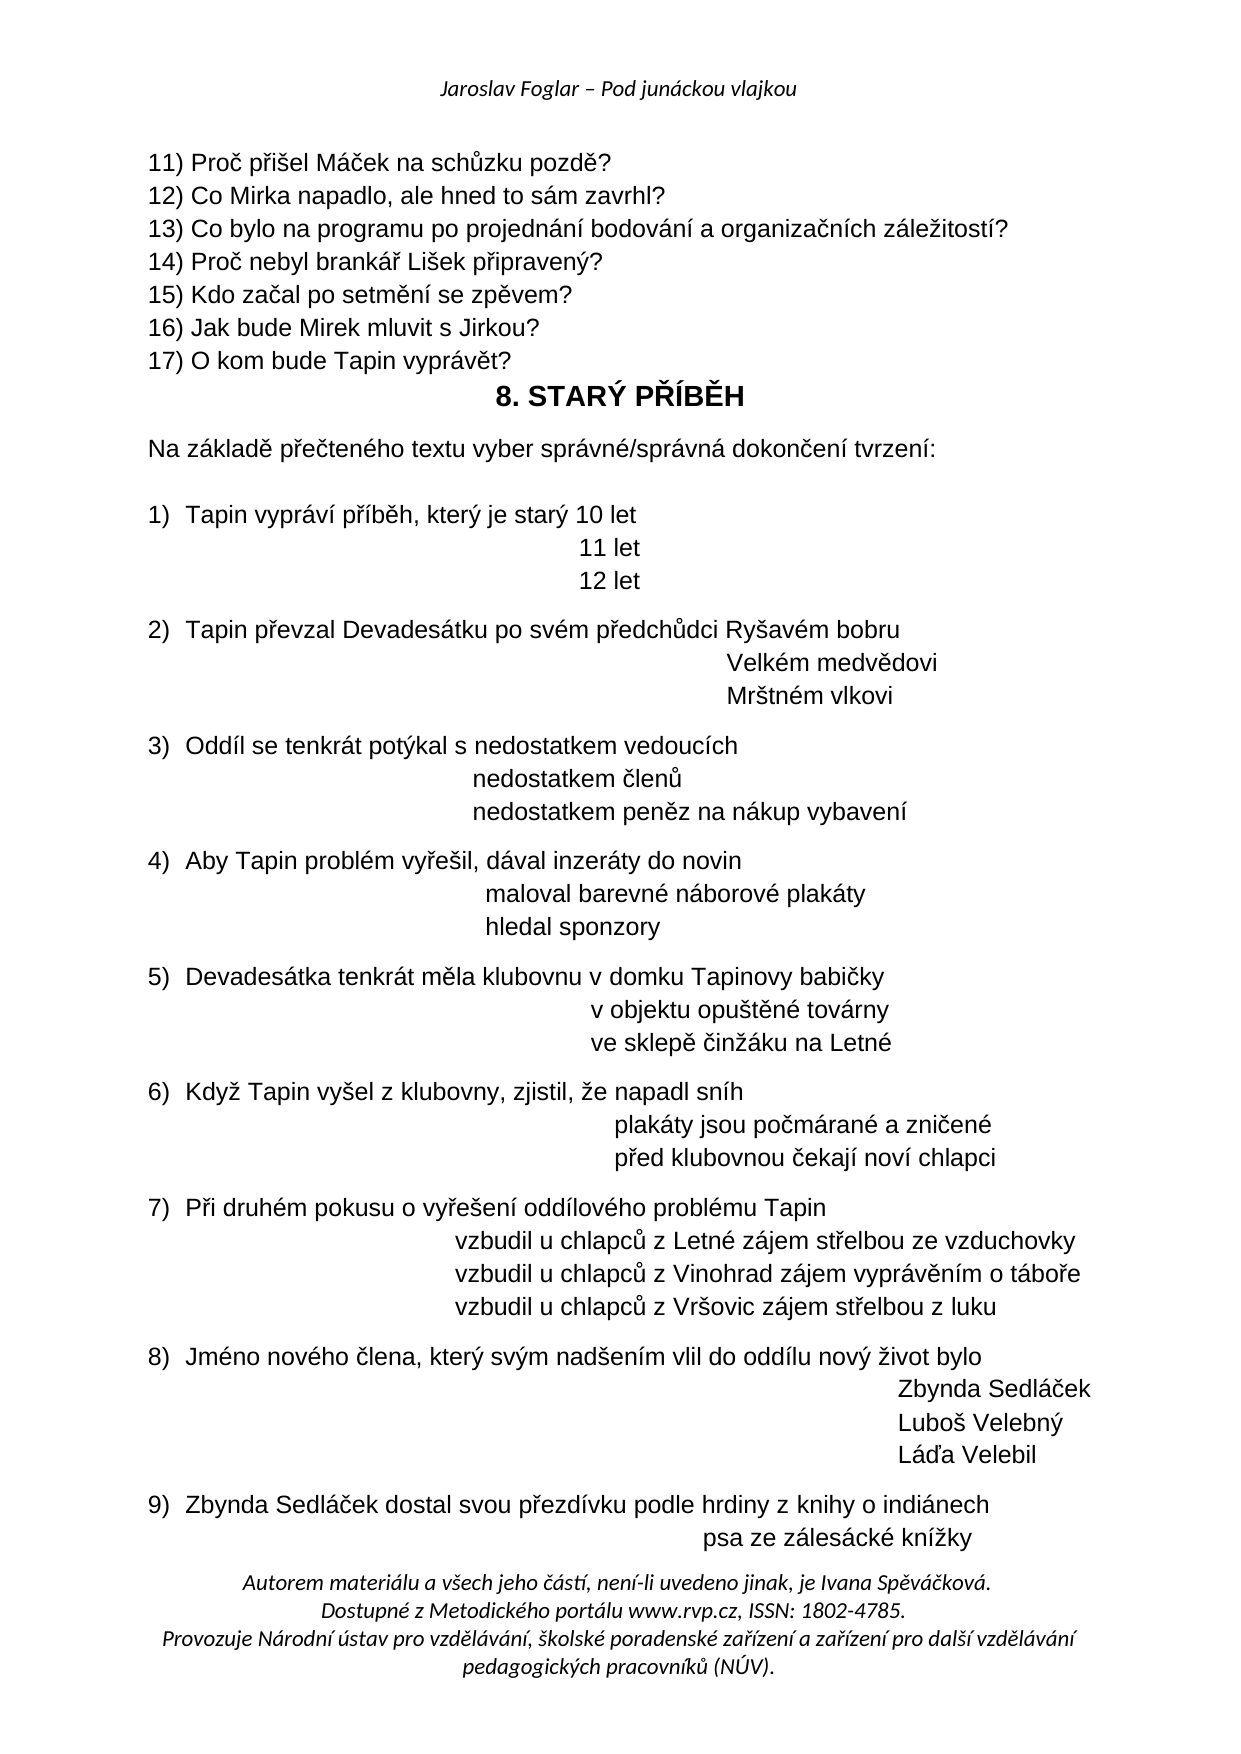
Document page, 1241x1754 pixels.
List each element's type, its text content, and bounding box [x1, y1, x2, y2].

text maloval barevné náborové plakáty [478, 879, 1093, 908]
text hledal sponzory [478, 912, 1093, 941]
text vzbudil u chlapců z Vinohrad zájem vyprávěním o táboře [455, 1259, 1093, 1288]
text Láďa Velebil [898, 1441, 1093, 1469]
text Zbynda Sedláček [898, 1374, 1093, 1403]
text vzbudil u chlapců z Letné zájem střelbou ze vzduchovky [455, 1226, 1093, 1255]
list Oddíl se tenkrát potýkal s nedostatkem vedoucích [148, 731, 1093, 759]
text 15) Kdo začal po setmění se zpěvem? [148, 280, 1093, 308]
text před klubovnou čekají noví chlapci [614, 1143, 1093, 1172]
text Velkém medvědovi [726, 648, 1093, 677]
text 14) Proč nebyl brankář Lišek připravený? [148, 247, 1093, 275]
list Tapin vypráví příběh, který je starý 10 let [148, 500, 1093, 528]
list Aby Tapin problém vyřešil, dával inzeráty do novin [148, 846, 1093, 875]
text 13) Co bylo na programu po projednání bodování a organizačních záležitostí? [148, 214, 1093, 242]
list Při druhém pokusu o vyřešení oddílového problému Tapin [148, 1193, 1093, 1222]
text vzbudil u chlapců z Vršovic zájem střelbou z luku [455, 1292, 1093, 1321]
text nedostatkem peněz na nákup vybavení [472, 797, 1093, 826]
text Mrštném vlkovi [726, 681, 1093, 710]
text psa ze zálesácké knížky [703, 1523, 1093, 1552]
text v objektu opuštěné továrny [591, 995, 1093, 1024]
text nedostatkem členů [472, 764, 1093, 793]
list Tapin převzal Devadesátku po svém předchůdci Ryšavém bobru [148, 615, 1093, 644]
text 12 let [579, 566, 1093, 594]
text 16) Jak bude Mirek mluvit s Jirkou? [148, 313, 1093, 341]
text Na základě přečteného textu vyber správné/správná dokončení tvrzení: [148, 434, 1093, 462]
list Zbynda Sedláček dostal svou přezdívku podle hrdiny z knihy o indiánech [148, 1490, 1093, 1519]
list Jméno nového člena, který svým nadšením vlil do oddílu nový život bylo [148, 1341, 1093, 1370]
text 17) O kom bude Tapin vyprávět? [148, 346, 1093, 374]
list Když Tapin vyšel z klubovny, zjistil, že napadl sníh [148, 1077, 1093, 1106]
text 8. STARÝ PŘÍBĚH [148, 379, 1093, 412]
text 11 let [579, 533, 1093, 562]
text 12) Co Mirka napadlo, ale hned to sám zavrhl? [148, 181, 1093, 209]
text plakáty jsou počmárané a zničené [614, 1110, 1093, 1139]
text 11) Proč přišel Máček na schůzku pozdě? [148, 148, 1093, 176]
text ve sklepě činžáku na Letné [591, 1028, 1093, 1057]
list Devadesátka tenkrát měla klubovnu v domku Tapinovy babičky [148, 962, 1093, 991]
text Luboš Velebný [898, 1407, 1093, 1436]
